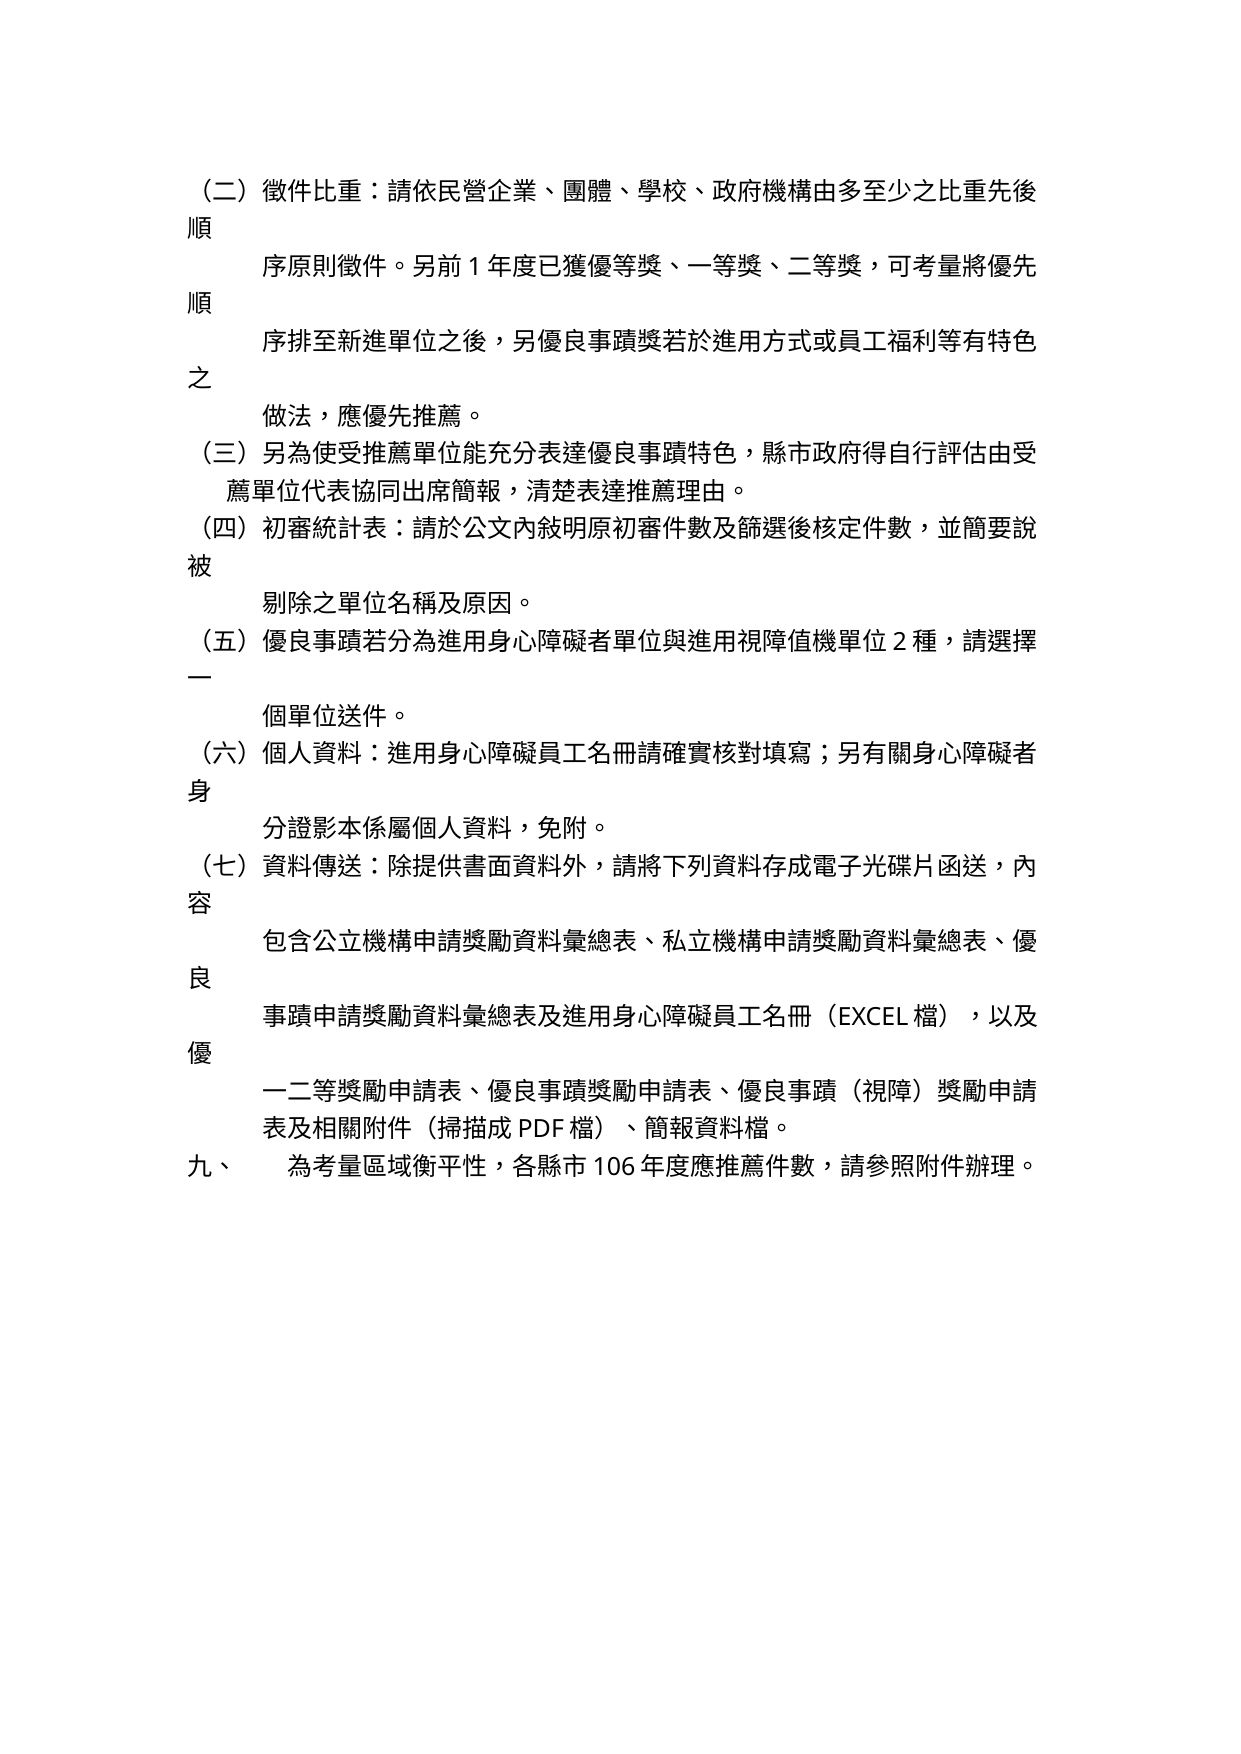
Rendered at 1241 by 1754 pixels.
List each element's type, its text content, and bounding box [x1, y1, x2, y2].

text （七）資料傳送：除提供書面資料外，請將下列資料存成電子光碟片函送，內容 [187, 839, 1053, 914]
text 序排至新進單位之後，另優良事蹟獎若於進用方式或員工福利等有特色之 [187, 314, 1053, 389]
text （二）徵件比重：請依民營企業、團體、學校、政府機構由多至少之比重先後順 [187, 164, 1053, 239]
text 做法，應優先推薦。 [187, 389, 1053, 427]
list 為考量區域衡平性，各縣市106年度應推薦件數，請參照附件辦理。 [187, 1139, 1053, 1177]
text （三）另為使受推薦單位能充分表達優良事蹟特色，縣市政府得自行評估由受 [187, 427, 1053, 464]
text 分證影本係屬個人資料，免附。 [187, 802, 1053, 839]
text 事蹟申請獎勵資料彙總表及進用身心障礙員工名冊（EXCEL檔），以及優 [187, 989, 1053, 1064]
text （六）個人資料：進用身心障礙員工名冊請確實核對填寫；另有關身心障礙者身 [187, 727, 1053, 802]
text 一二等獎勵申請表、優良事蹟獎勵申請表、優良事蹟（視障）獎勵申請表及相關附件（掃描成PDF檔）、簡報資料檔。 [187, 1064, 1053, 1139]
text （五）優良事蹟若分為進用身心障礙者單位與進用視障值機單位2種，請選擇一 [187, 614, 1053, 689]
text （四）初審統計表：請於公文內敍明原初審件數及篩選後核定件數，並簡要說被 [187, 502, 1053, 577]
text 剔除之單位名稱及原因。 [187, 577, 1053, 614]
text 個單位送件。 [187, 689, 1053, 727]
text 序原則徵件。另前1年度已獲優等獎、一等獎、二等獎，可考量將優先順 [187, 239, 1053, 314]
text 薦單位代表協同出席簡報，清楚表達推薦理由。 [187, 464, 1053, 502]
text 包含公立機構申請獎勵資料彙總表、私立機構申請獎勵資料彙總表、優良 [187, 914, 1053, 989]
